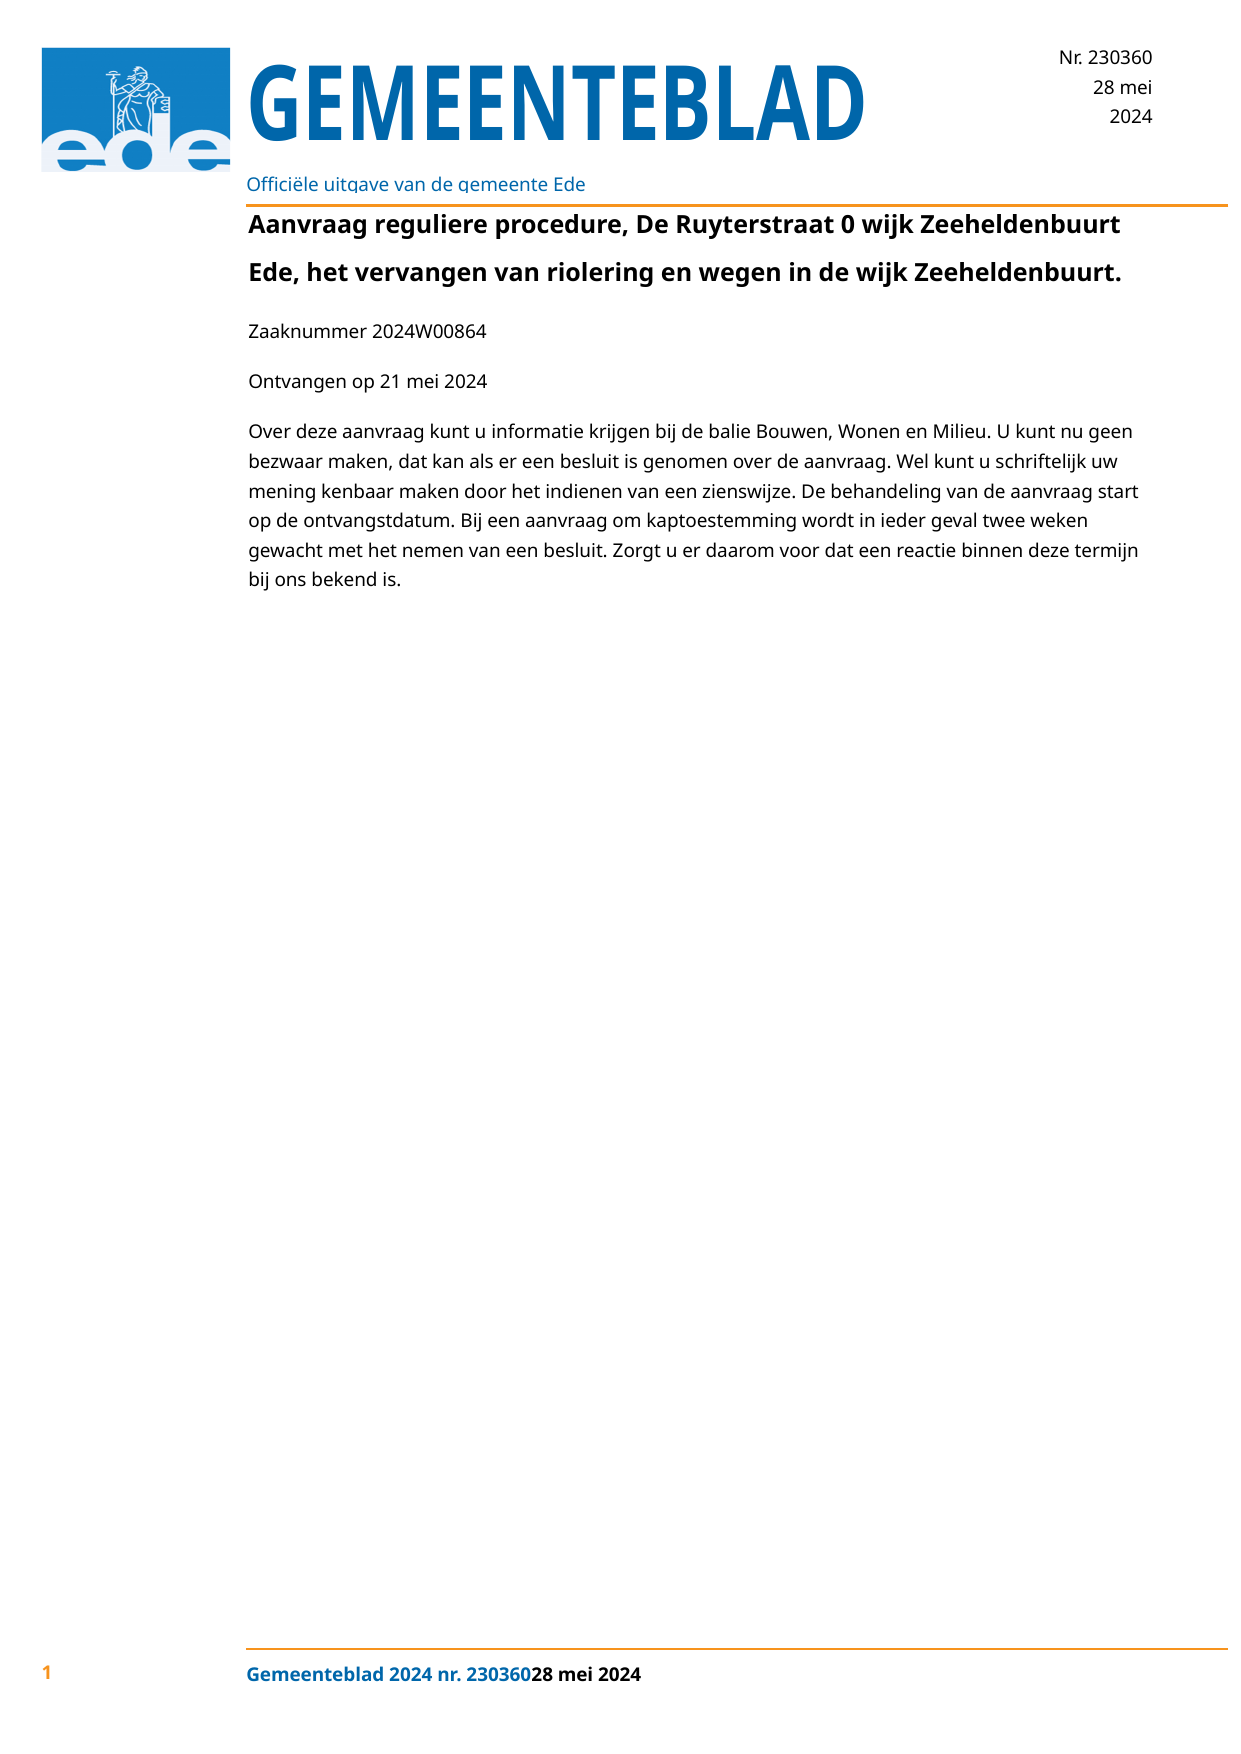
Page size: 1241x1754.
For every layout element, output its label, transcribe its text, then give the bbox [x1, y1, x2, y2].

text Zaaknummer 2024W00864 [248, 318, 1152, 344]
text Ontvangen op 21 mei 2024 [248, 368, 1152, 394]
text Over deze aanvraag kunt u informatie krijgen bij de balie Bouwen, Wonen en Milieu. U kunt nu geen bezwaar maken, dat kan als er een besluit is genomen over de aanvraag. Wel kunt u schriftelijk uw mening kenbaar maken door het indienen van een zienswijze. De behandeling van de aanvraag start op de ontvangstdatum. Bij een aanvraag om kaptoestemming wordt in ieder geval twee weken gewacht met het nemen van een besluit. Zorgt u er daarom voor dat een reactie binnen deze termijn bij ons bekend is. [248, 419, 1152, 592]
picture [41, 47, 231, 172]
text Aanvraag reguliere procedure, De Ruyterstraat 0 wijk Zeeheldenbuurt Ede, het vervangen van riolering en wegen in de wijk Zeeheldenbuurt. [248, 207, 1152, 288]
